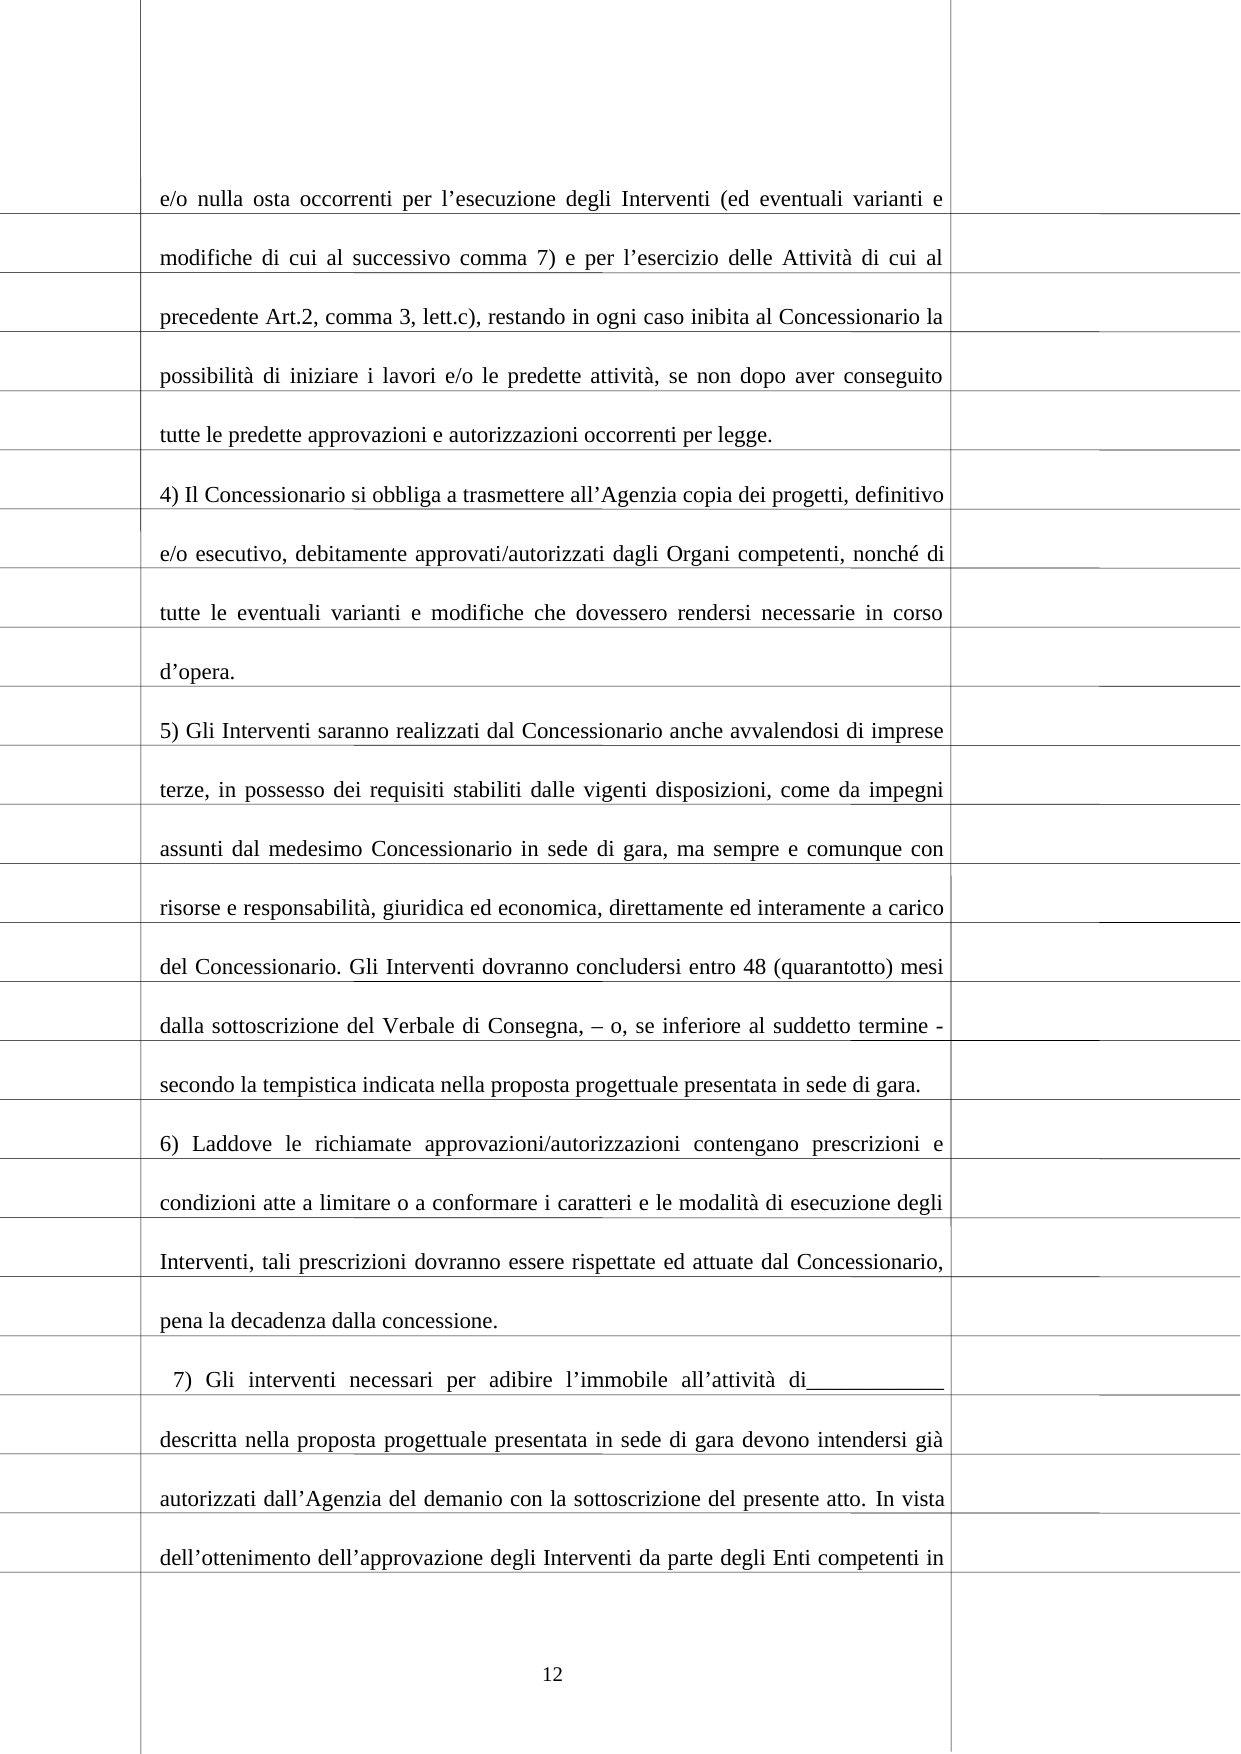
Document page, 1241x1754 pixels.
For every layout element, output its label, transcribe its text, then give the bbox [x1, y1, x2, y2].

text 6) Laddove le richiamate approvazioni/autorizzazioni contengano prescrizioni e [159, 1104, 945, 1158]
text - secondo la tempistica indicata nella proposta progettuale presentata in sede di gara. [159, 1041, 945, 1099]
text 4) Il Concessionario si obbliga a trasmettere all’Agenzia copia dei progetti, definitivo [159, 455, 945, 508]
text 5) Gli Interventi saranno realizzati dal Concessionario anche avvalendosi di imprese [159, 691, 945, 745]
text modifiche di cui al successivo comma 7) e per l’esercizio delle Attività di cui al [159, 214, 945, 272]
text terze, in possesso dei requisiti stabiliti dalle vigenti disposizioni, come da impegni [159, 746, 945, 803]
text dell’ottenimento dell’approvazione degli Interventi da parte degli Enti competenti in [159, 1514, 945, 1571]
text assunti dal medesimo Concessionario in sede di gara, ma sempre e comunque con [159, 805, 945, 863]
text e/o esecutivo, debitamente approvati/autorizzati dagli Organi competenti, nonché di [159, 510, 945, 567]
text tutte le eventuali varianti e modifiche che dovessero rendersi necessarie in corso [159, 569, 945, 626]
text del Concessionario. Gli Interventi dovranno concludersi entro 48 (quarantotto) mesi [159, 923, 945, 981]
text pena la decadenza dalla concessione. [159, 1277, 945, 1335]
text possibilità di iniziare i lavori e/o le predette attività, se non dopo aver conseguito [159, 332, 945, 390]
text e/o nulla osta occorrenti per l’esecuzione degli Interventi (ed eventuali varianti e [159, 159, 945, 213]
text Interventi, tali prescrizioni dovranno essere rispettate ed attuate dal Concessionario, [159, 1218, 945, 1276]
text descritta nella proposta progettuale presentata in sede di gara devono intendersi già [159, 1396, 945, 1453]
text dalla sottoscrizione del Verbale di Consegna, – o, se inferiore al suddetto termine [159, 982, 945, 1040]
text condizioni atte a limitare o a conformare i caratteri e le modalità di esecuzione degli [159, 1159, 945, 1217]
text 7) Gli interventi necessari per adibire l’immobile all’attività di____________ [159, 1341, 945, 1394]
text autorizzati dall’Agenzia del demanio con la sottoscrizione del presente atto. In vista [159, 1455, 945, 1512]
text risorse e responsabilità, giuridica ed economica, direttamente ed interamente a carico [159, 864, 945, 922]
text precedente Art.2, comma 3, lett.c), restando in ogni caso inibita al Concessionario la [159, 273, 945, 331]
text d’opera. [159, 628, 945, 685]
text tutte le predette approvazioni e autorizzazioni occorrenti per legge. [159, 392, 945, 449]
